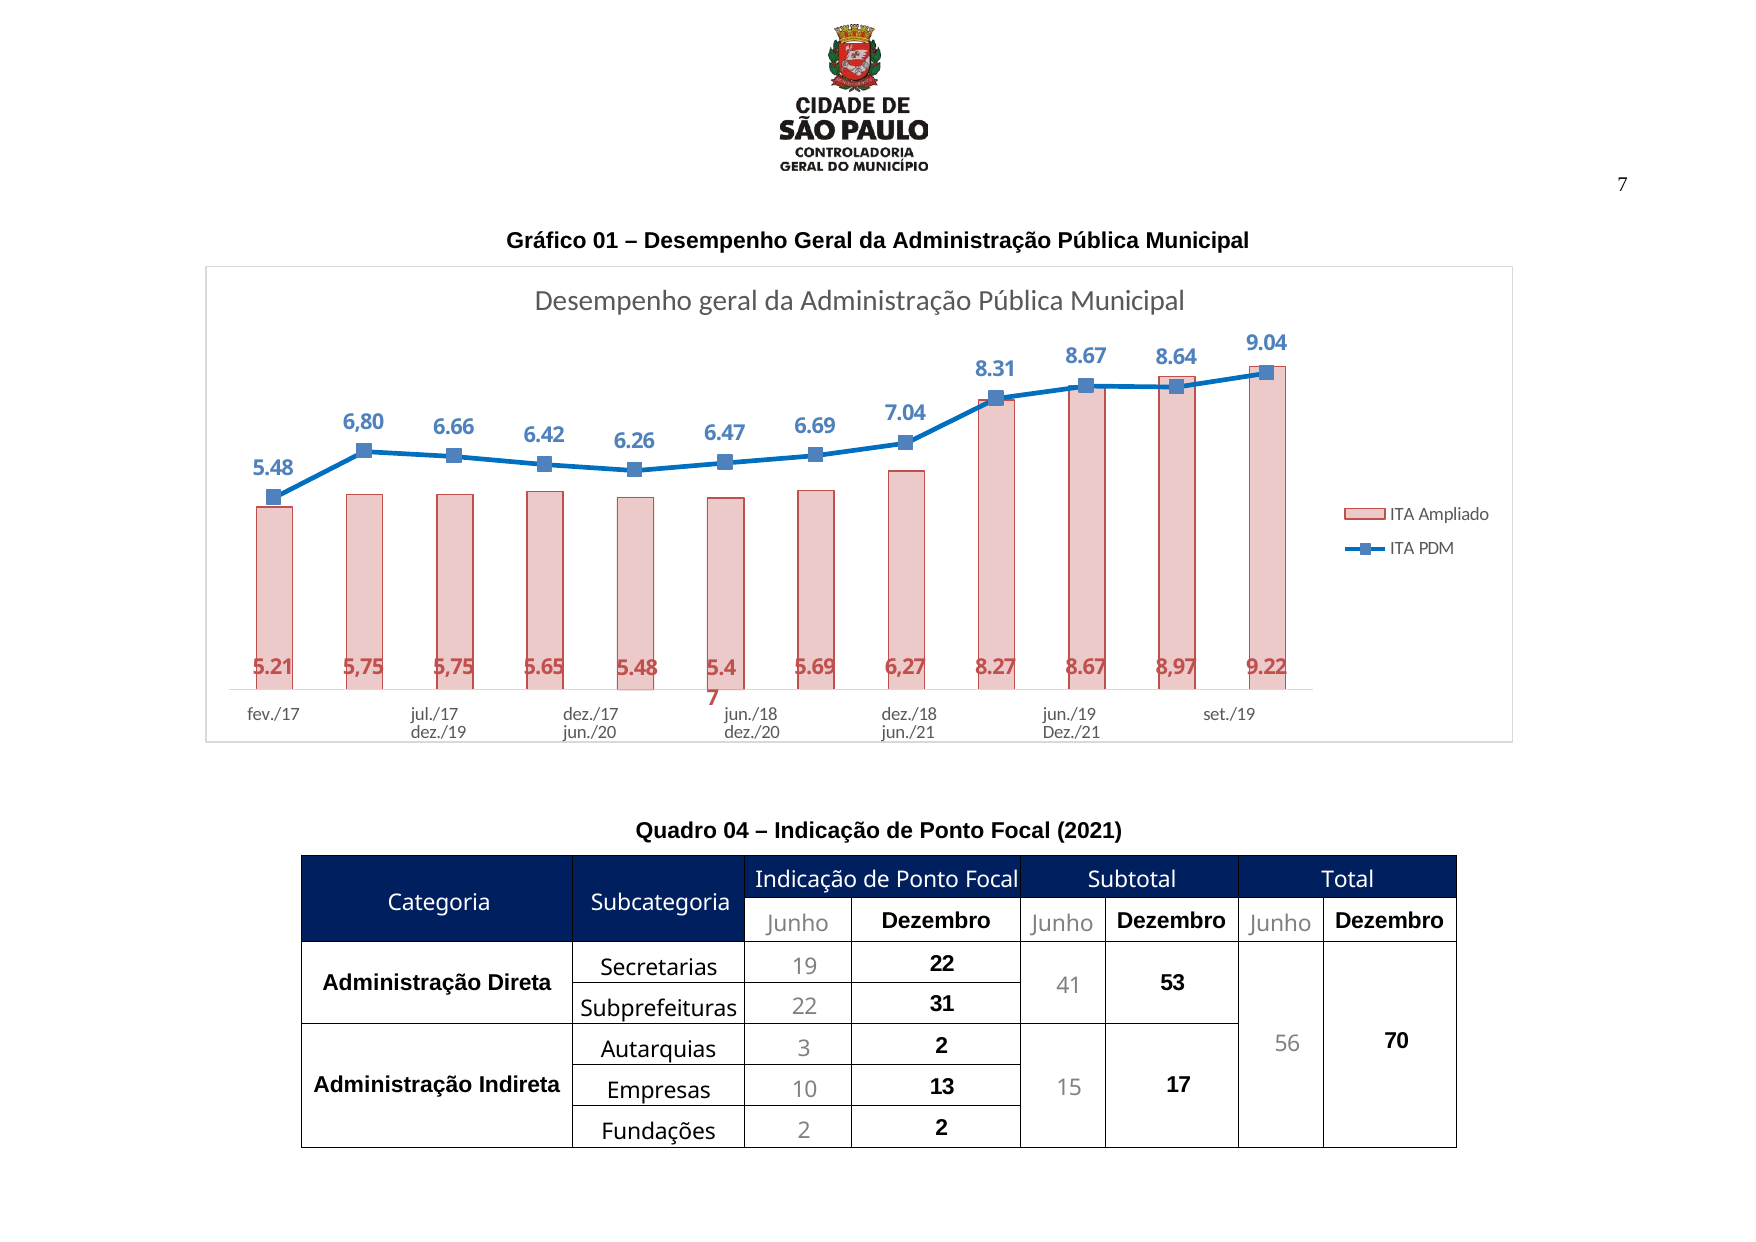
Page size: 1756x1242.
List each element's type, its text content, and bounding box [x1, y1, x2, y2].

table_cell 2 [852, 1106, 1020, 1147]
table_cell Dezembro [1106, 898, 1238, 941]
table_header Total [1239, 856, 1456, 897]
table_cell 13 [852, 1065, 1020, 1105]
table_cell Junho [1239, 898, 1323, 941]
table_cell Administração Indireta [302, 1024, 572, 1147]
table_cell 2 [852, 1024, 1020, 1064]
table_cell 2 [745, 1106, 851, 1147]
table_cell Secretarias [573, 942, 744, 982]
text Quadro 04 – Indicação de Ponto Focal (2021) [124, 817, 1633, 843]
table_cell Junho [745, 898, 851, 941]
table_cell 41 [1021, 942, 1105, 1023]
table_cell 22 [852, 942, 1020, 982]
table_header Subcategoria [573, 856, 744, 941]
table_cell Fundações [573, 1106, 744, 1147]
table_cell Autarquias [573, 1024, 744, 1064]
table_cell 15 [1021, 1024, 1105, 1147]
table_cell 17 [1106, 1024, 1238, 1147]
table_cell 19 [745, 942, 851, 982]
table_header Indicação de Ponto Focal [745, 856, 1020, 897]
table_cell 31 [852, 983, 1020, 1023]
table_cell 22 [745, 983, 851, 1023]
table_header Subtotal [1021, 856, 1238, 897]
table_cell 3 [745, 1024, 851, 1064]
table_cell Empresas [573, 1065, 744, 1105]
table_header Categoria [302, 856, 572, 941]
table_cell Subprefeituras [573, 983, 744, 1023]
table_cell 10 [745, 1065, 851, 1105]
table_cell Dezembro [1324, 898, 1456, 941]
table_cell 56 [1239, 942, 1323, 1147]
table_cell 70 [1324, 942, 1456, 1147]
table_cell Junho [1021, 898, 1105, 941]
table_cell Administração Direta [302, 942, 572, 1023]
text Gráfico 01 – Desempenho Geral da Administração Pública Municipal [124, 227, 1632, 254]
table_cell Dezembro [852, 898, 1020, 941]
table_cell 53 [1106, 942, 1238, 1023]
